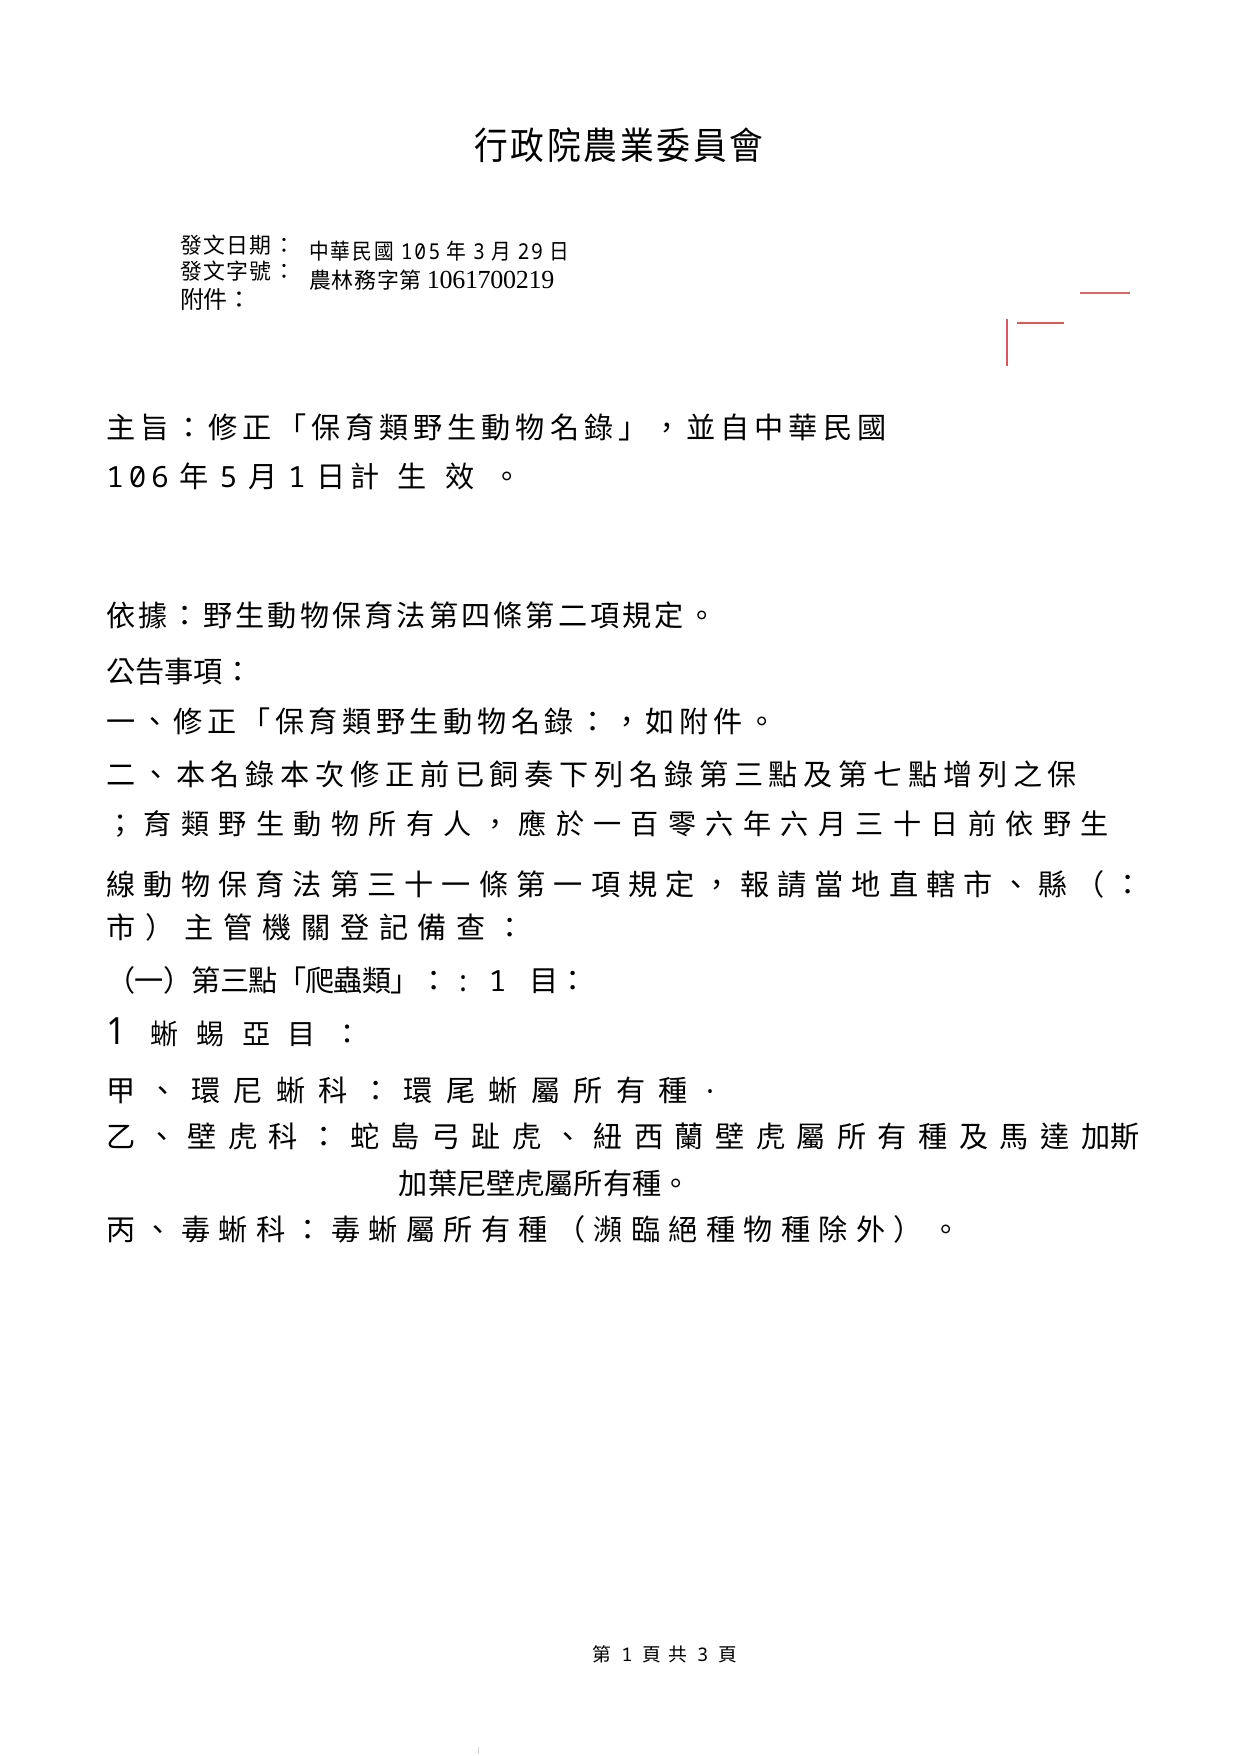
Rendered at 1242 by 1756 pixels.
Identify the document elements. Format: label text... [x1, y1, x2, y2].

text 線動物保育法第三十一條第一項規定，報請當地直轄市、縣（：市）主管機關登記備查： [106, 862, 1134, 947]
text 主旨：修正「保育類野生動物名錄」，並自中華民國106年5月1日計生效。 [106, 405, 958, 496]
text 二、本名錄本次修正前已飼奏下列名錄第三點及第七點增列之保 ；育類野生動物所有人，應於一百零六年六月三十日前依野生 [106, 751, 1142, 843]
text 第1頁共3頁 [592, 1642, 919, 1667]
text 一、修正「保育類野生動物名錄：，如附件。 [106, 698, 1142, 741]
text [307, 1642, 919, 1669]
text 乙、壁虎科：蛇島弓趾虎、紐西蘭壁虎屬所有種及馬達加斯加葉尼壁虎屬所有種。 [106, 1114, 1142, 1203]
text 農林務字第1061700219 [309, 265, 582, 294]
text 甲、環尼蜥科：環尾蜥屬所有種· [106, 1068, 1142, 1110]
text 發文日期：發文字號：附件： [180, 232, 295, 315]
table_header 行政院農業委員會 [307, 107, 787, 183]
text 依據：野生動物保育法第四條第二項規定。 [106, 592, 958, 635]
text （一）第三點「爬蟲類」： :1目： [106, 958, 594, 1000]
text 公告事項： [106, 648, 1142, 691]
text 丙、毒蜥科：毒蜥屬所有種（瀕臨絕種物種除外）。 [106, 1207, 1142, 1249]
text 1蜥蜴亞目： [106, 1011, 1142, 1053]
text 中華民國105年3月29日 [309, 235, 582, 265]
table_header [787, 107, 920, 183]
